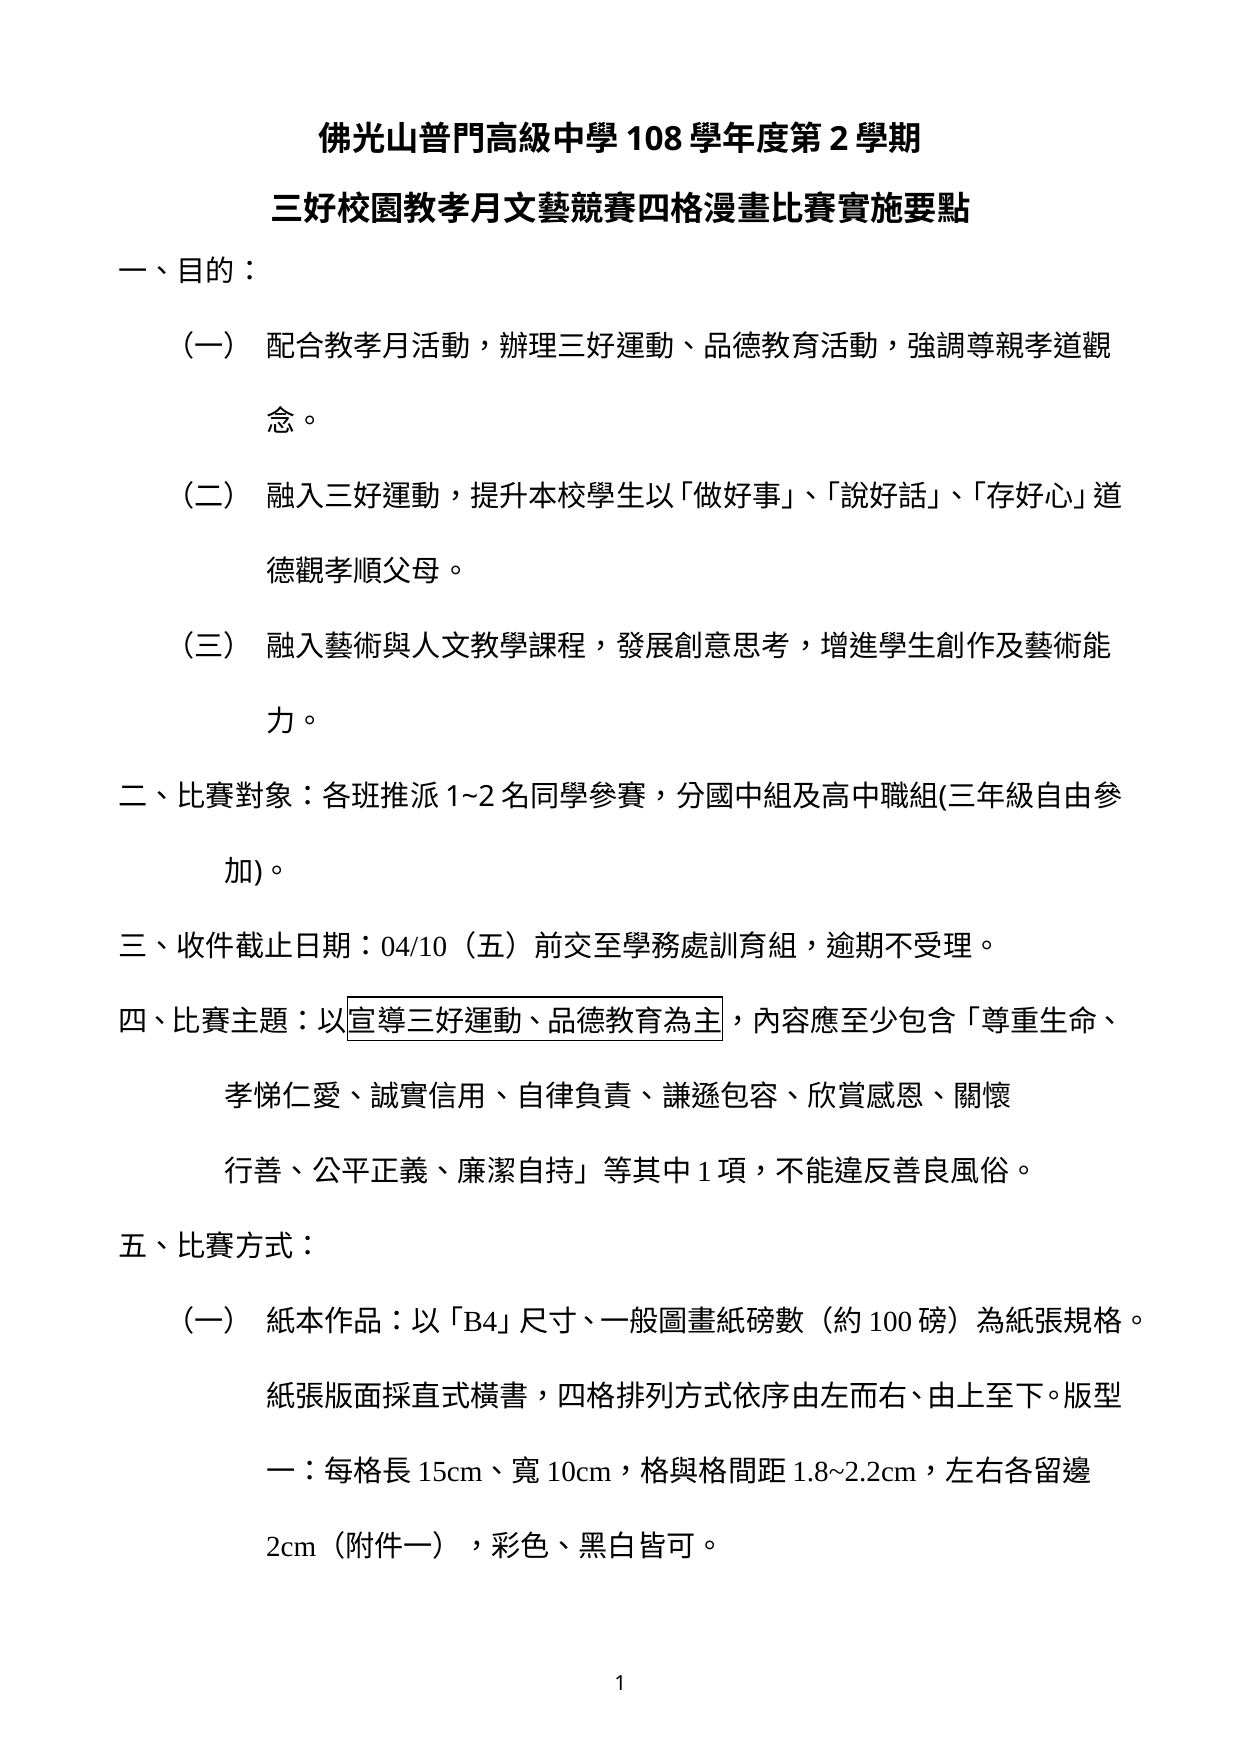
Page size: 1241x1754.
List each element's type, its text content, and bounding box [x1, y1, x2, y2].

list 融入藝術與人文教學課程，發展創意思考，增進學生創作及藝術能力。 [165, 606, 1122, 756]
text 五、比賽方式： [118, 1206, 1122, 1281]
text 孝悌仁愛、誠實信用、自律負責、謙遜包容、欣賞感恩、關懷 [118, 1056, 1122, 1131]
text 行善、公平正義、廉潔自持」等其中1項，不能違反善良風俗。 [118, 1131, 1122, 1206]
text 二、比賽對象：各班推派1~2名同學參賽，分國中組及高中職組(三年級自由參 [118, 756, 1122, 831]
text 三、收件截止日期：04/10（五）前交至學務處訓育組，逾期不受理。 [118, 906, 1122, 981]
text 佛光山普門高級中學108學年度第2學期 [118, 108, 1122, 160]
text 一、目的： [118, 231, 1122, 306]
list 配合教孝月活動，辦理三好運動、品德教育活動，強調尊親孝道觀念。 [165, 306, 1122, 456]
list 紙本作品：以「B4」尺寸、一般圖畫紙磅數（約100磅）為紙張規格。紙張版面採直式橫書，四格排列方式依序由左而右、由上至下。版型一：每格長15cm、寬10cm，格與格間距1.8~2.2cm，左右各留邊2cm（附件一），彩色、黑白皆可。 [165, 1281, 1122, 1581]
text 加)。 [118, 831, 1122, 906]
text 四、比賽主題：以宣導三好運動、品德教育為主，內容應至少包含「尊重生命、 [118, 981, 1122, 1056]
text 三好校園教孝月文藝競賽四格漫畫比賽實施要點 [118, 179, 1122, 231]
list 融入三好運動，提升本校學生以「做好事」、「說好話」、「存好心」道德觀孝順父母。 [165, 456, 1122, 606]
